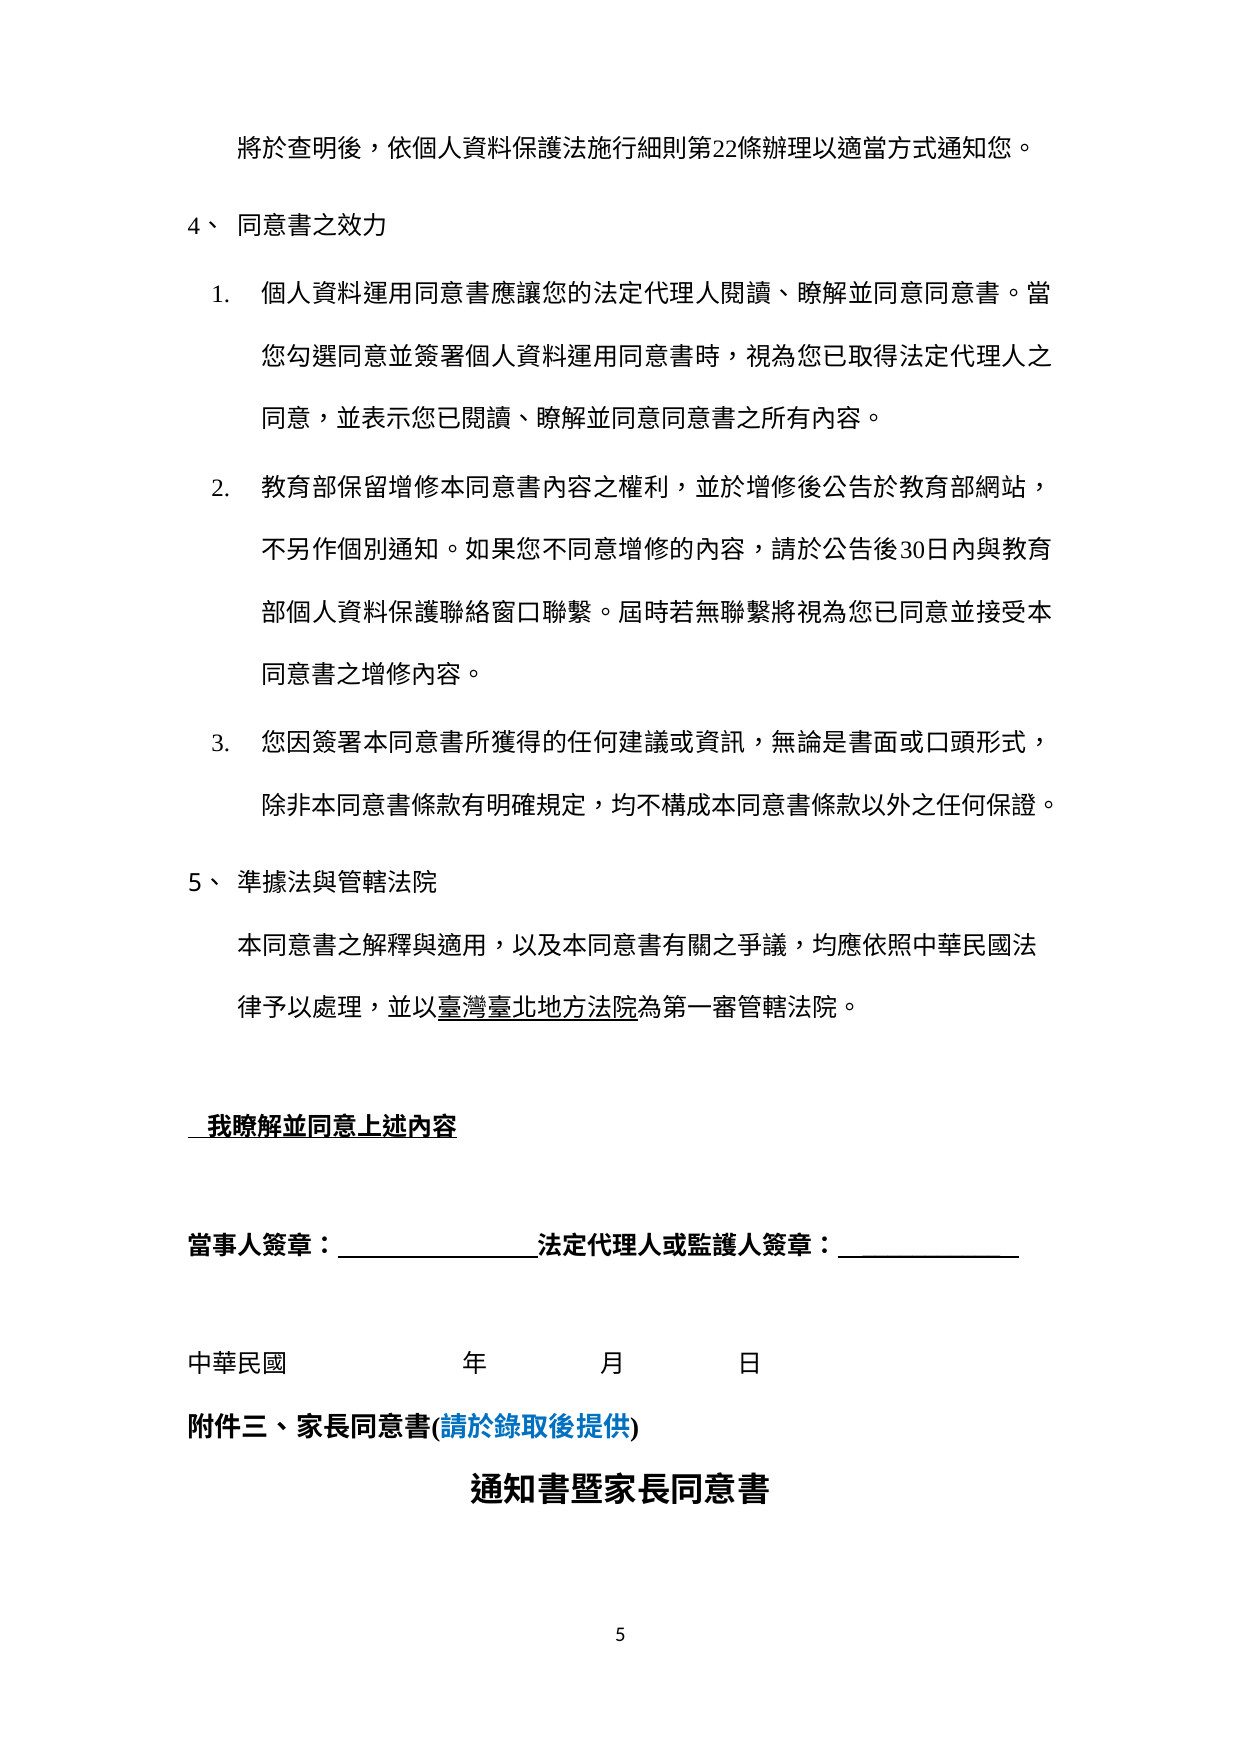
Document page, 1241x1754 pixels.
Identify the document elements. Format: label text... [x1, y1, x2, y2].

list 個人資料運用同意書應讓您的法定代理人閱讀、瞭解並同意同意書。當您勾選同意並簽署個人資料運用同意書時，視為您已取得法定代理人之同意，並表示您已閱讀、瞭解並同意同意書之所有內容。 [211, 250, 1053, 438]
list 您因簽署本同意書所獲得的任何建議或資訊，無論是書面或口頭形式，除非本同意書條款有明確規定，均不構成本同意書條款以外之任何保證。 [211, 699, 1053, 824]
text 當事人簽章： 法定代理人或監護人簽章： ___________ [187, 1202, 1053, 1264]
text 中華民國 年 月 日 [187, 1320, 1053, 1383]
subtitle 附件三、家長同意書(請於錄取後提供) [187, 1383, 1053, 1445]
text 將於查明後，依個人資料保護法施行細則第22條辦理以適當方式通知您。 [237, 105, 1053, 167]
list 教育部保留增修本同意書內容之權利，並於增修後公告於教育部網站，不另作個別通知。如果您不同意增修的內容，請於公告後30日內與教育部個人資料保護聯絡窗口聯繫。屆時若無聯繫將視為您已同意並接受本同意書之增修內容。 [211, 443, 1053, 693]
text 通知書暨家長同意書 [187, 1445, 1053, 1508]
text 我瞭解並同意上述內容 [187, 1083, 1053, 1145]
list 準據法與管轄法院 本同意書之解釋與適用，以及本同意書有關之爭議，均應依照中華民國法律予以處理，並以臺灣臺北地方法院為第一審管轄法院。 [187, 839, 1053, 1027]
list 同意書之效力 [187, 182, 1053, 245]
